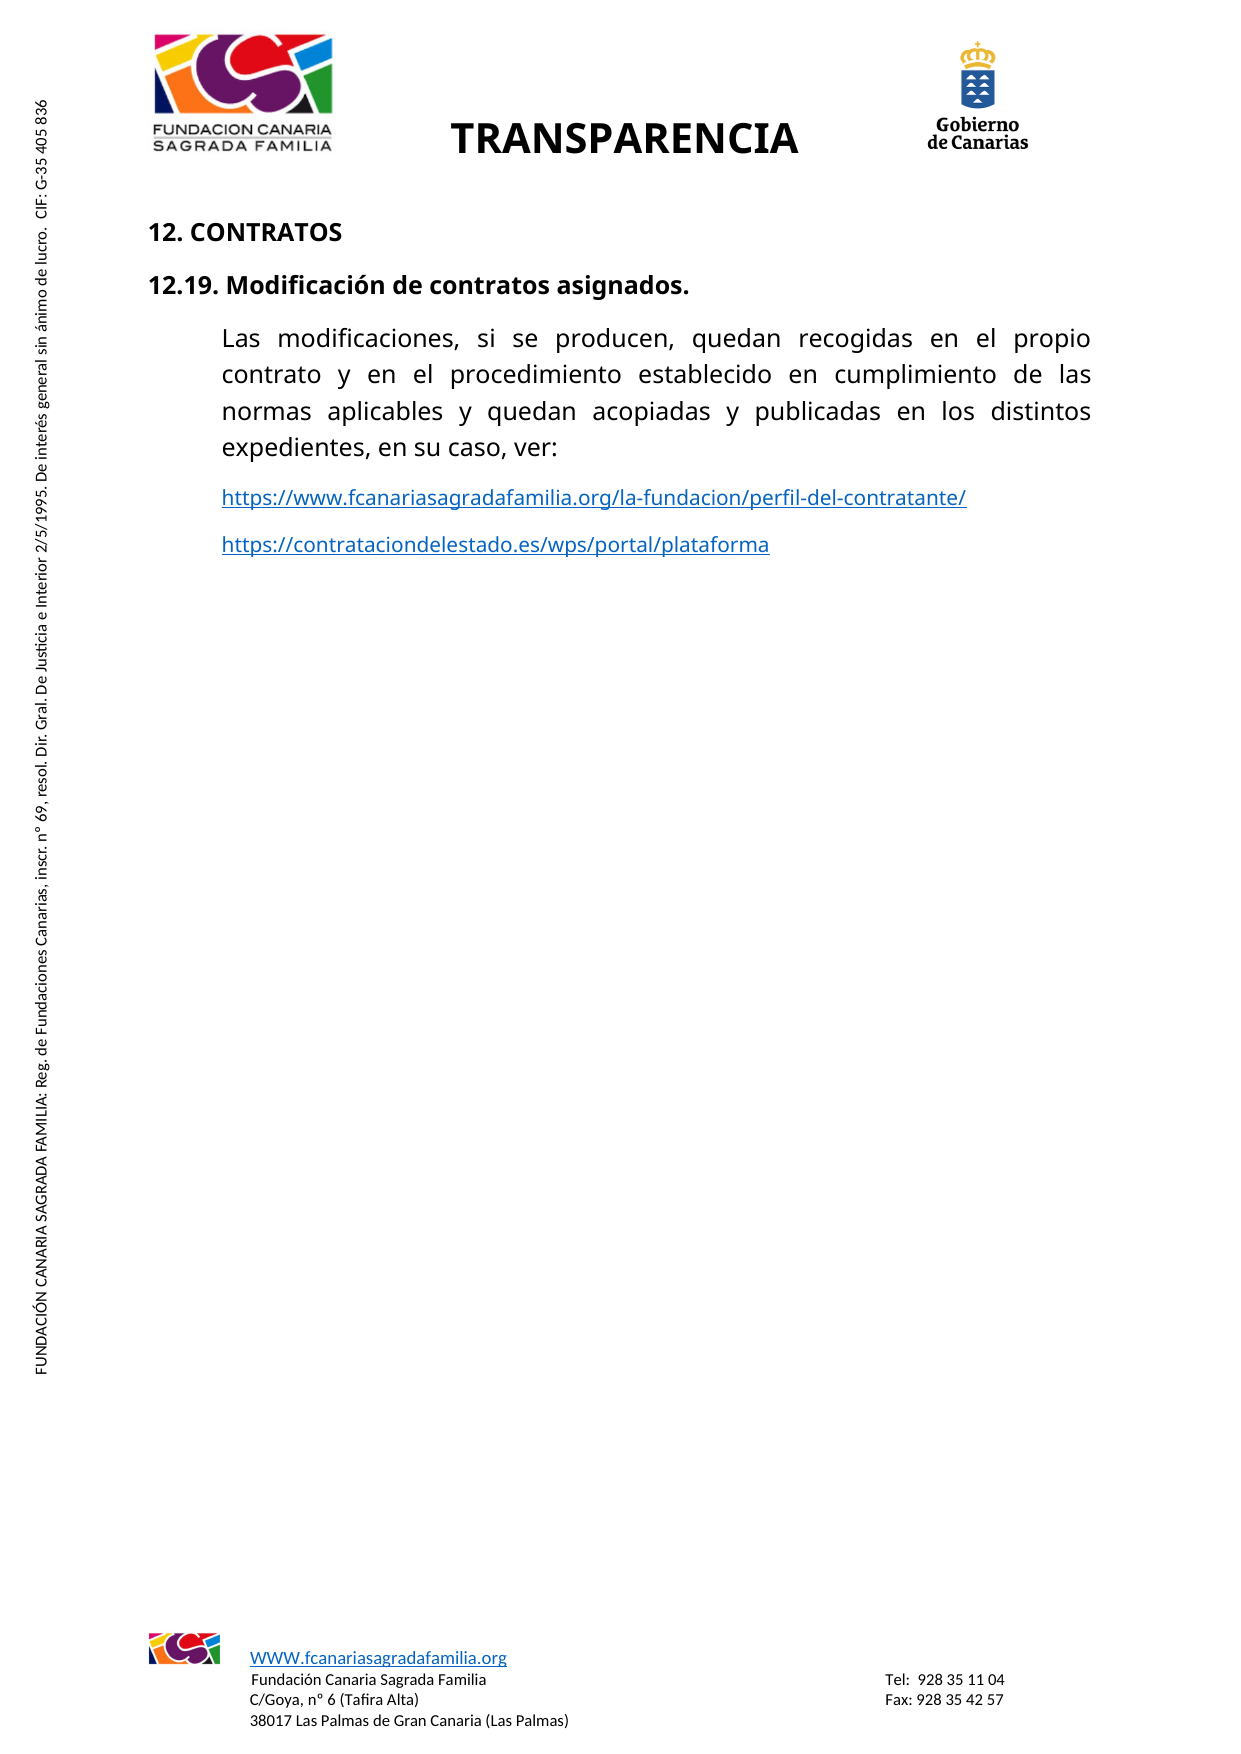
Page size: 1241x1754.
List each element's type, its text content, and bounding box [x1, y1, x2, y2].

text https://contrataciondelestado.es/wps/portal/plataforma [148, 530, 1092, 558]
text https://www.fcanariasagradafamilia.org/la-fundacion/perfil-del-contratante/ [221, 483, 1092, 511]
text 12. CONTRATOS [148, 214, 1092, 248]
picture [147, 1631, 220, 1665]
picture [917, 37, 1037, 154]
text 12.19. Modificación de contratos asignados. [148, 267, 1092, 302]
picture [147, 29, 337, 154]
text Las modificaciones, si se producen, quedan recogidas en el propio contrato y en el procedimiento establecido en cumplimiento de las normas aplicables y quedan acopiadas y publicadas en los distintos expedientes, en su caso, ver: [221, 321, 1092, 464]
